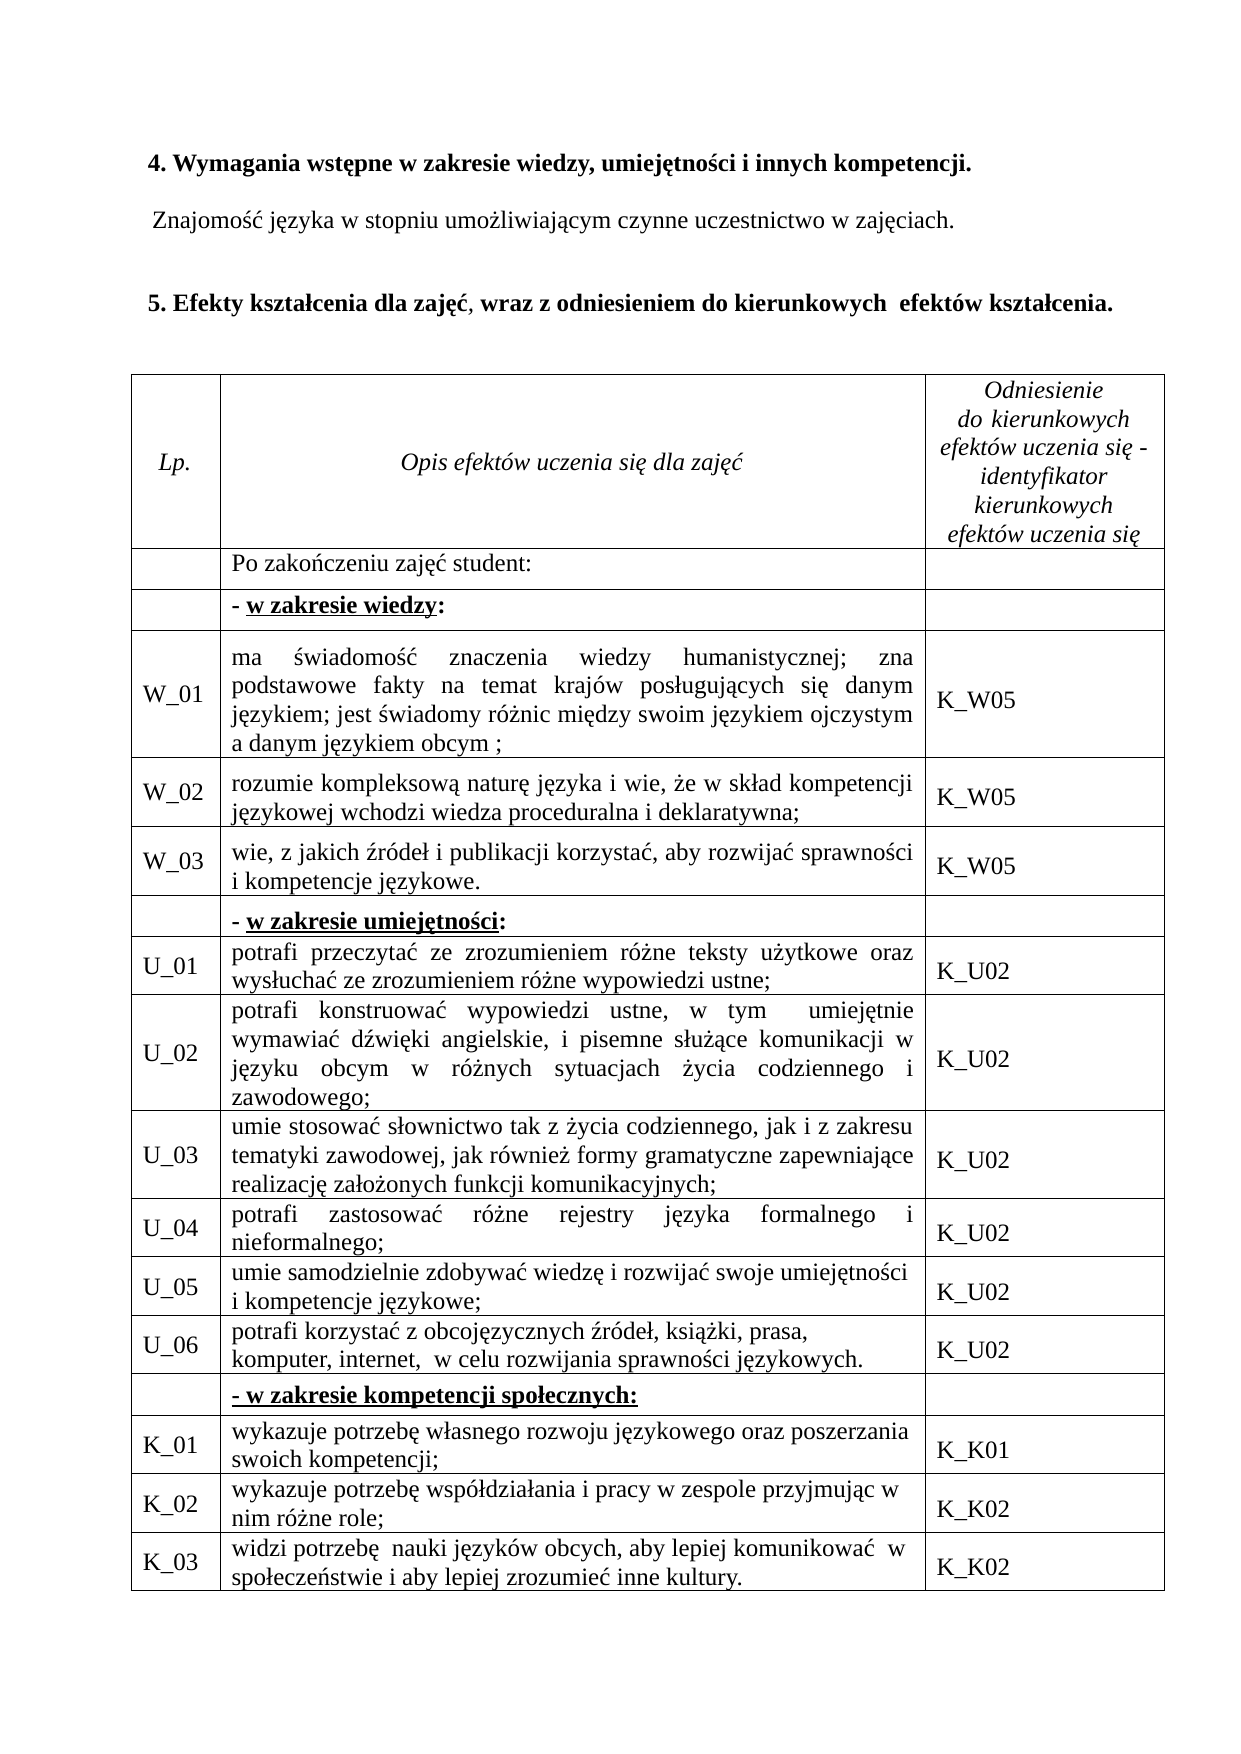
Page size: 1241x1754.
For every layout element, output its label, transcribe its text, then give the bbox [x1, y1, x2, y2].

table_cell U_05 [132, 1257, 220, 1315]
table_cell K_02 [132, 1474, 220, 1532]
table_cell U_04 [132, 1199, 220, 1256]
table_cell [926, 549, 1164, 589]
table_cell K_W05 [926, 631, 1164, 757]
table_header Lp. [132, 375, 220, 547]
table_cell K_01 [132, 1416, 220, 1473]
table_cell K_U02 [926, 1199, 1164, 1256]
table_cell [132, 1374, 220, 1415]
table_cell - w zakresie wiedzy: [221, 590, 925, 630]
table_cell K_U02 [926, 1257, 1164, 1315]
table_cell K_03 [132, 1533, 220, 1590]
table_cell K_U02 [926, 995, 1164, 1110]
table_cell [926, 1374, 1164, 1415]
table_cell K_U02 [926, 1111, 1164, 1198]
table_cell K_U02 [926, 937, 1164, 994]
table_cell K_U02 [926, 1316, 1164, 1373]
table_cell U_06 [132, 1316, 220, 1373]
table_cell K_W05 [926, 827, 1164, 894]
table_cell [132, 896, 220, 936]
table_cell - w zakresie umiejętności: [221, 896, 925, 936]
table_cell K_K02 [926, 1474, 1164, 1532]
table_cell - w zakresie kompetencji społecznych: [221, 1374, 925, 1415]
table_cell W_03 [132, 827, 220, 894]
table_cell W_02 [132, 758, 220, 826]
table_cell U_03 [132, 1111, 220, 1198]
table_cell K_K01 [926, 1416, 1164, 1473]
table_cell U_01 [132, 937, 220, 994]
table_cell U_02 [132, 995, 220, 1110]
table_cell [926, 590, 1164, 630]
table_header Opis efektów uczenia się dla zajęć [221, 375, 925, 547]
table_cell [132, 549, 220, 589]
table_cell [132, 590, 220, 630]
table_cell Po zakończeniu zajęć student: [221, 549, 925, 589]
text Znajomość języka w stopniu umożliwiającym czynne uczestnictwo w zajęciach. [152, 205, 1093, 234]
table_cell [926, 896, 1164, 936]
text 4. Wymagania wstępne w zakresie wiedzy, umiejętności i innych kompetencji. [148, 148, 1093, 176]
table_cell W_01 [132, 631, 220, 757]
table_cell K_W05 [926, 758, 1164, 826]
table_cell ma świadomość znaczenia wiedzy humanistycznej; zna podstawowe fakty na temat krajów posługujących się danym językiem; jest świadomy różnic między swoim językiem ojczystym a danym językiem obcym ; [221, 631, 925, 757]
table_cell rozumie kompleksową naturę języka i wie, że w skład kompetencji językowej wchodzi wiedza proceduralna i deklaratywna; [221, 758, 925, 826]
text 5. Efekty kształcenia dla zajęć, wraz z odniesieniem do kierunkowych efektów kształcenia. [148, 288, 1181, 316]
table_cell wie, z jakich źródeł i publikacji korzystać, aby rozwijać sprawności i kompetencje językowe. [221, 827, 925, 894]
table_cell K_K02 [926, 1533, 1164, 1590]
